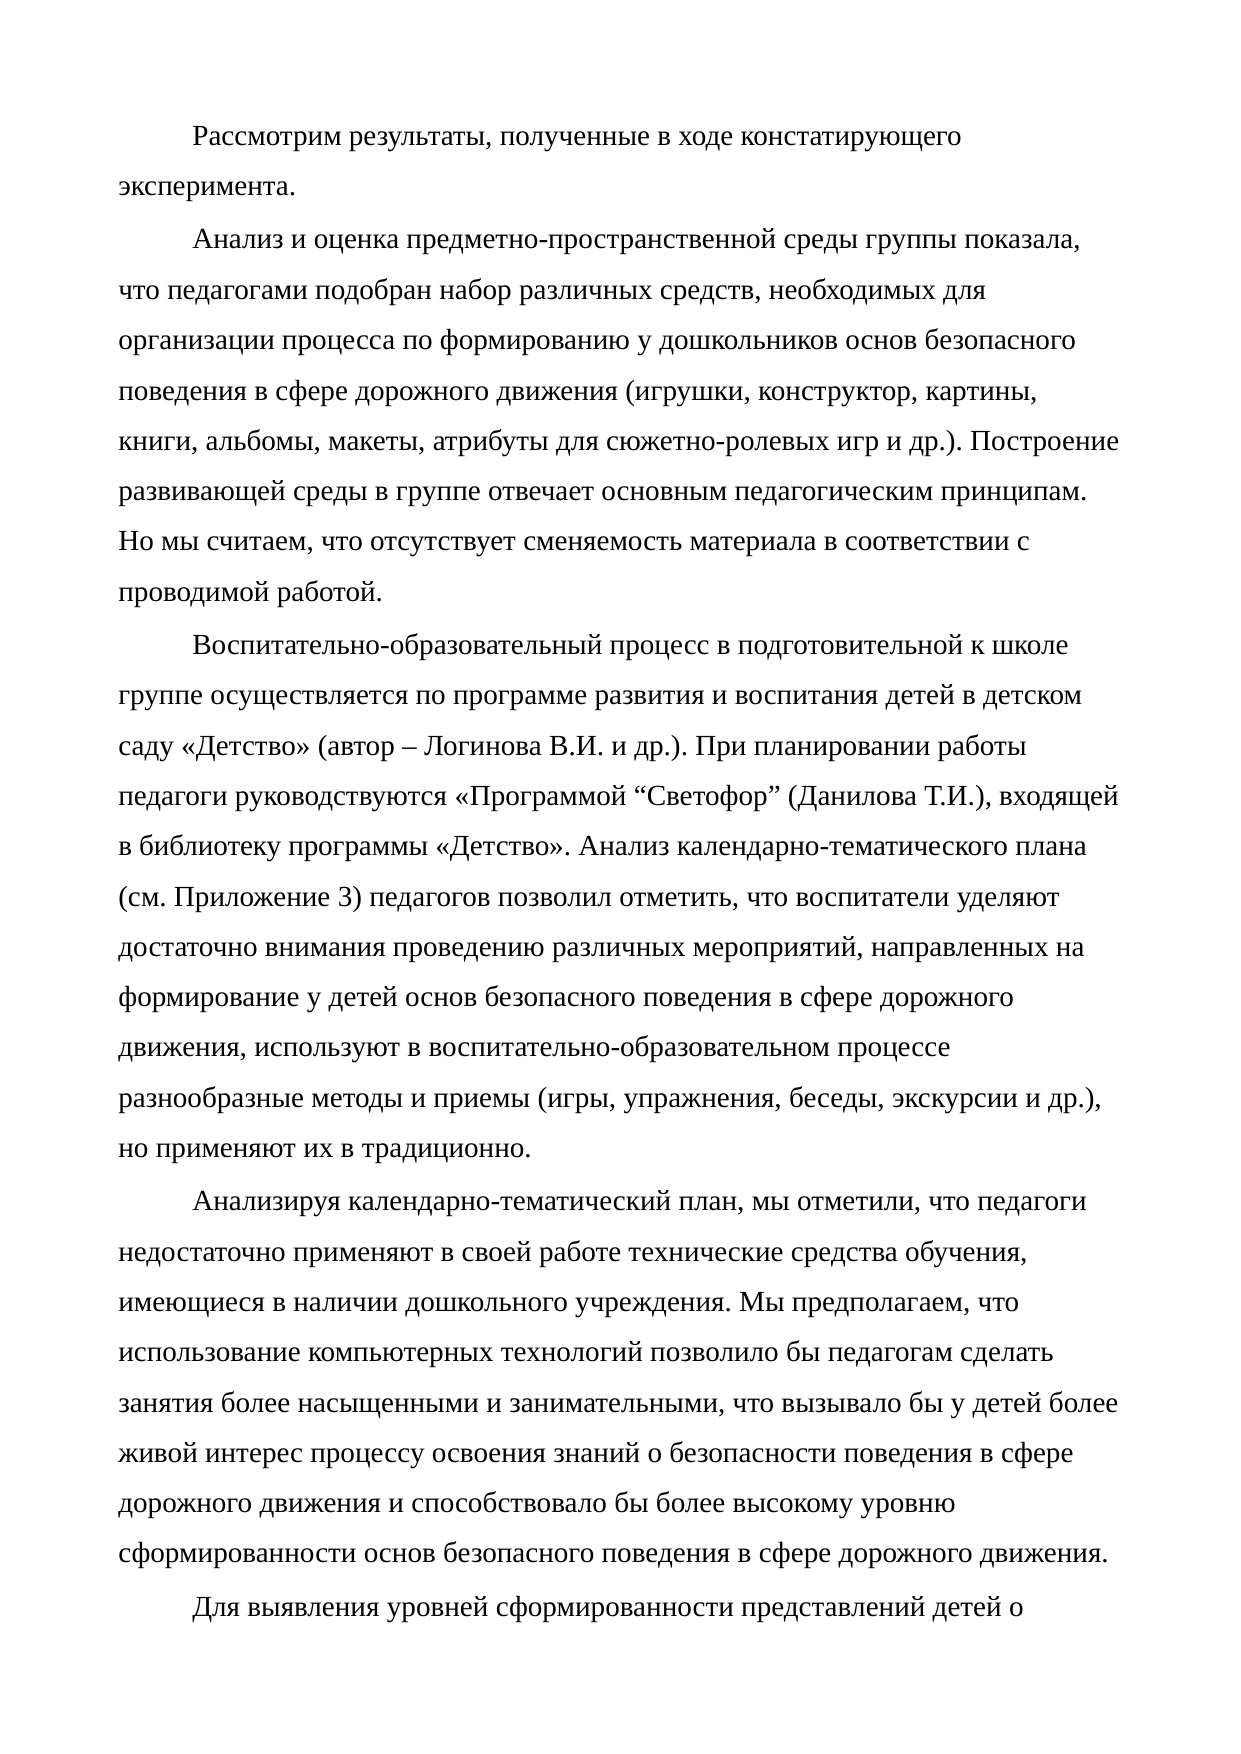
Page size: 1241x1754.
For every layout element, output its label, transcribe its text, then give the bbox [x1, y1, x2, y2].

text Анализируя календарно-тематический план, мы отметили, что педагоги недостаточно применяют в своей работе технические средства обучения, имеющиеся в наличии дошкольного учреждения. Мы предполагаем, что использование компьютерных технологий позволило бы педагогам сделать занятия более насыщенными и занимательными, что вызывало бы у детей более живой интерес процессу освоения знаний о безопасности поведения в сфере дорожного движения и способствовало бы более высокому уровню сформированности основ безопасного поведения в сфере дорожного движения. [118, 1183, 1122, 1569]
text Анализ и оценка предметно-пространственной среды группы показала, что педагогами подобран набор различных средств, необходимых для организации процесса по формированию у дошкольников основ безопасного поведения в сфере дорожного движения (игрушки, конструктор, картины, книги, альбомы, макеты, атрибуты для сюжетно-ролевых игр и др.). Построение развивающей среды в группе отвечает основным педагогическим принципам. Но мы считаем, что отсутствует сменяемость материала в соответствии с проводимой работой. [118, 222, 1122, 607]
text Для выявления уровней сформированности представлений детей о [118, 1589, 1122, 1622]
text Рассмотрим результаты, полученные в ходе констатирующего эксперимента. [118, 118, 1122, 202]
text Воспитательно-образовательный процесс в подготовительной к школе группе осуществляется по программе развития и воспитания детей в детском саду «Детство» (автор – Логинова В.И. и др.). При планировании работы педагоги руководствуются «Программой “Светофор” (Данилова Т.И.), входящей в библиотеку программы «Детство». Анализ календарно-тематического плана (см. Приложение 3) педагогов позволил отметить, что воспитатели уделяют достаточно внимания проведению различных мероприятий, направленных на формирование у детей основ безопасного поведения в сфере дорожного движения, используют в воспитательно-образовательном процессе разнообразные методы и приемы (игры, упражнения, беседы, экскурсии и др.), но применяют их в традиционно. [118, 627, 1122, 1164]
